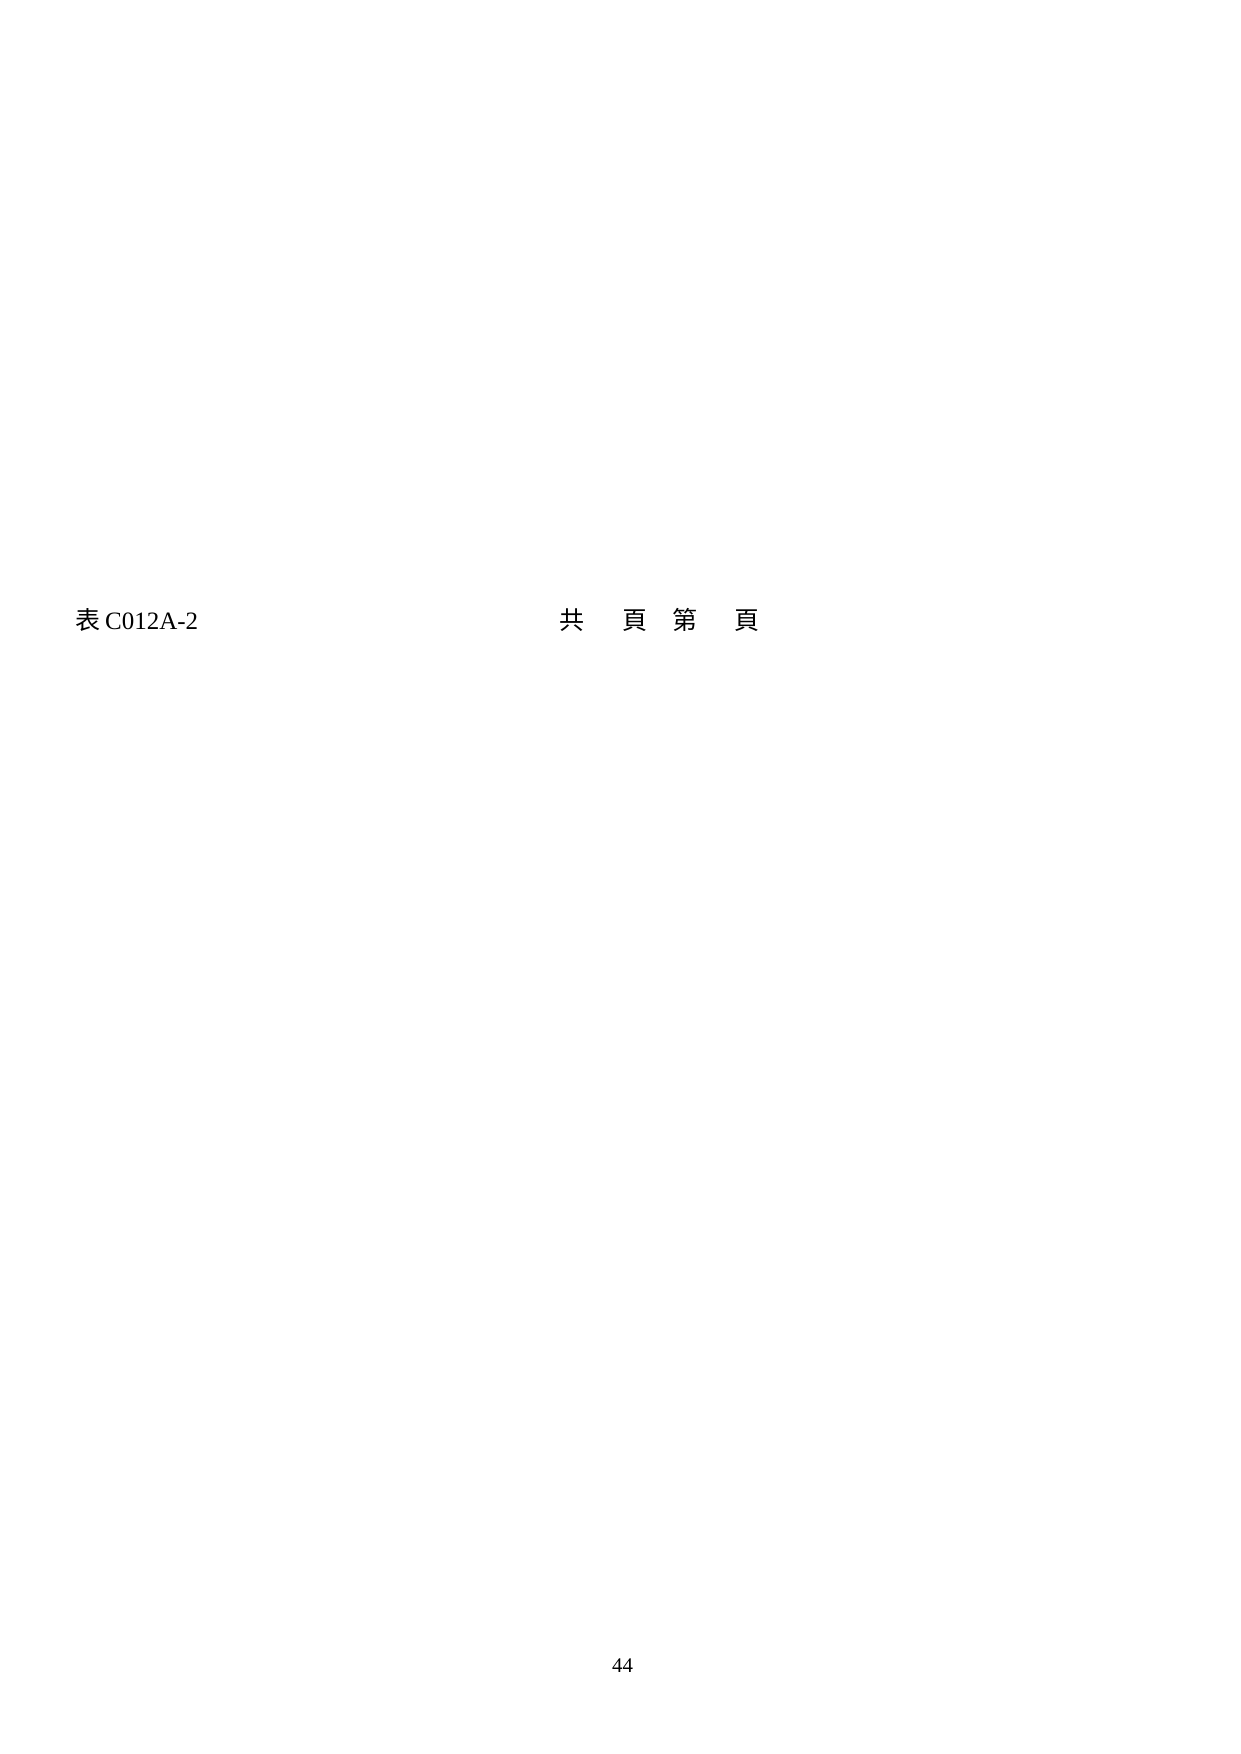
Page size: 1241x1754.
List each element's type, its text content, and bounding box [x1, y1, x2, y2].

text 表C012A-2 共 頁 第 頁 [75, 577, 1169, 639]
